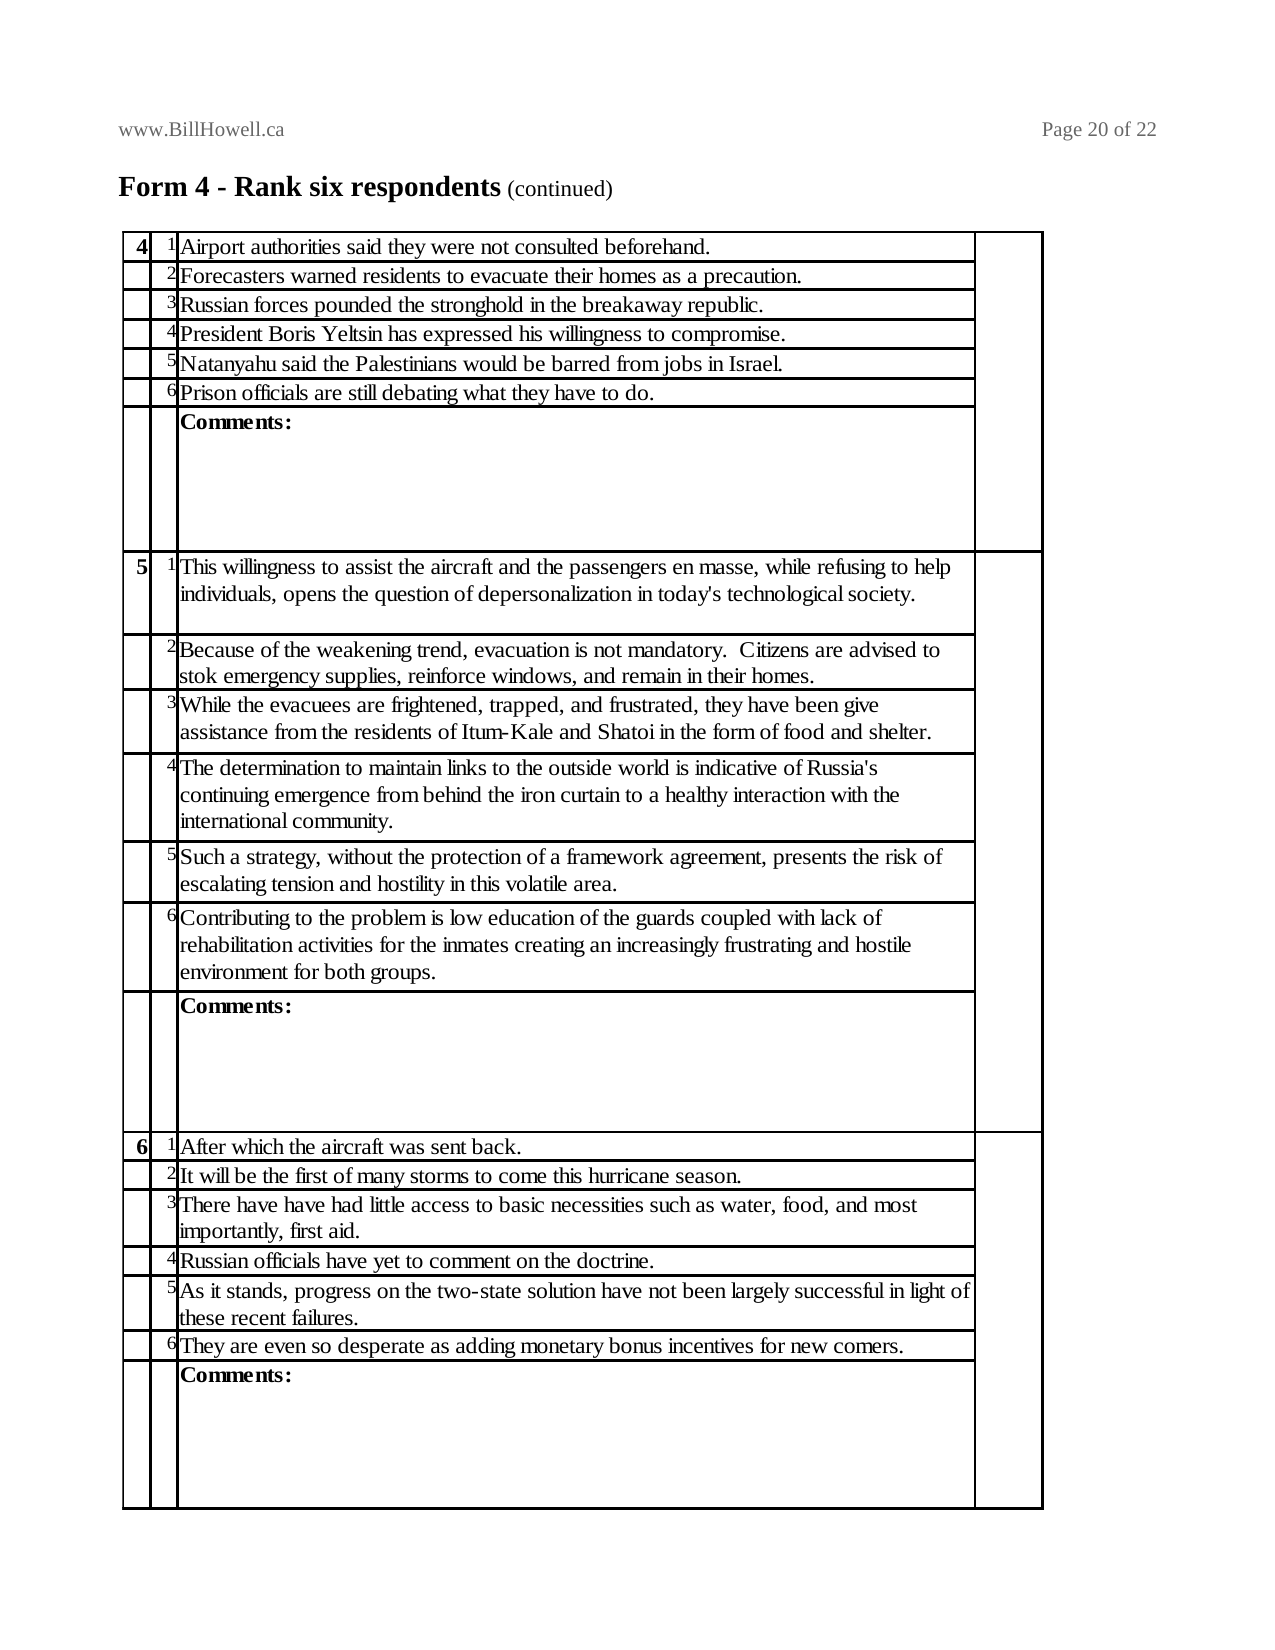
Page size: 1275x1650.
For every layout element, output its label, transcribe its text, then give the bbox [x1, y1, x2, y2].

text Form 4 - Rank six respondents (continued) [118, 171, 1157, 203]
